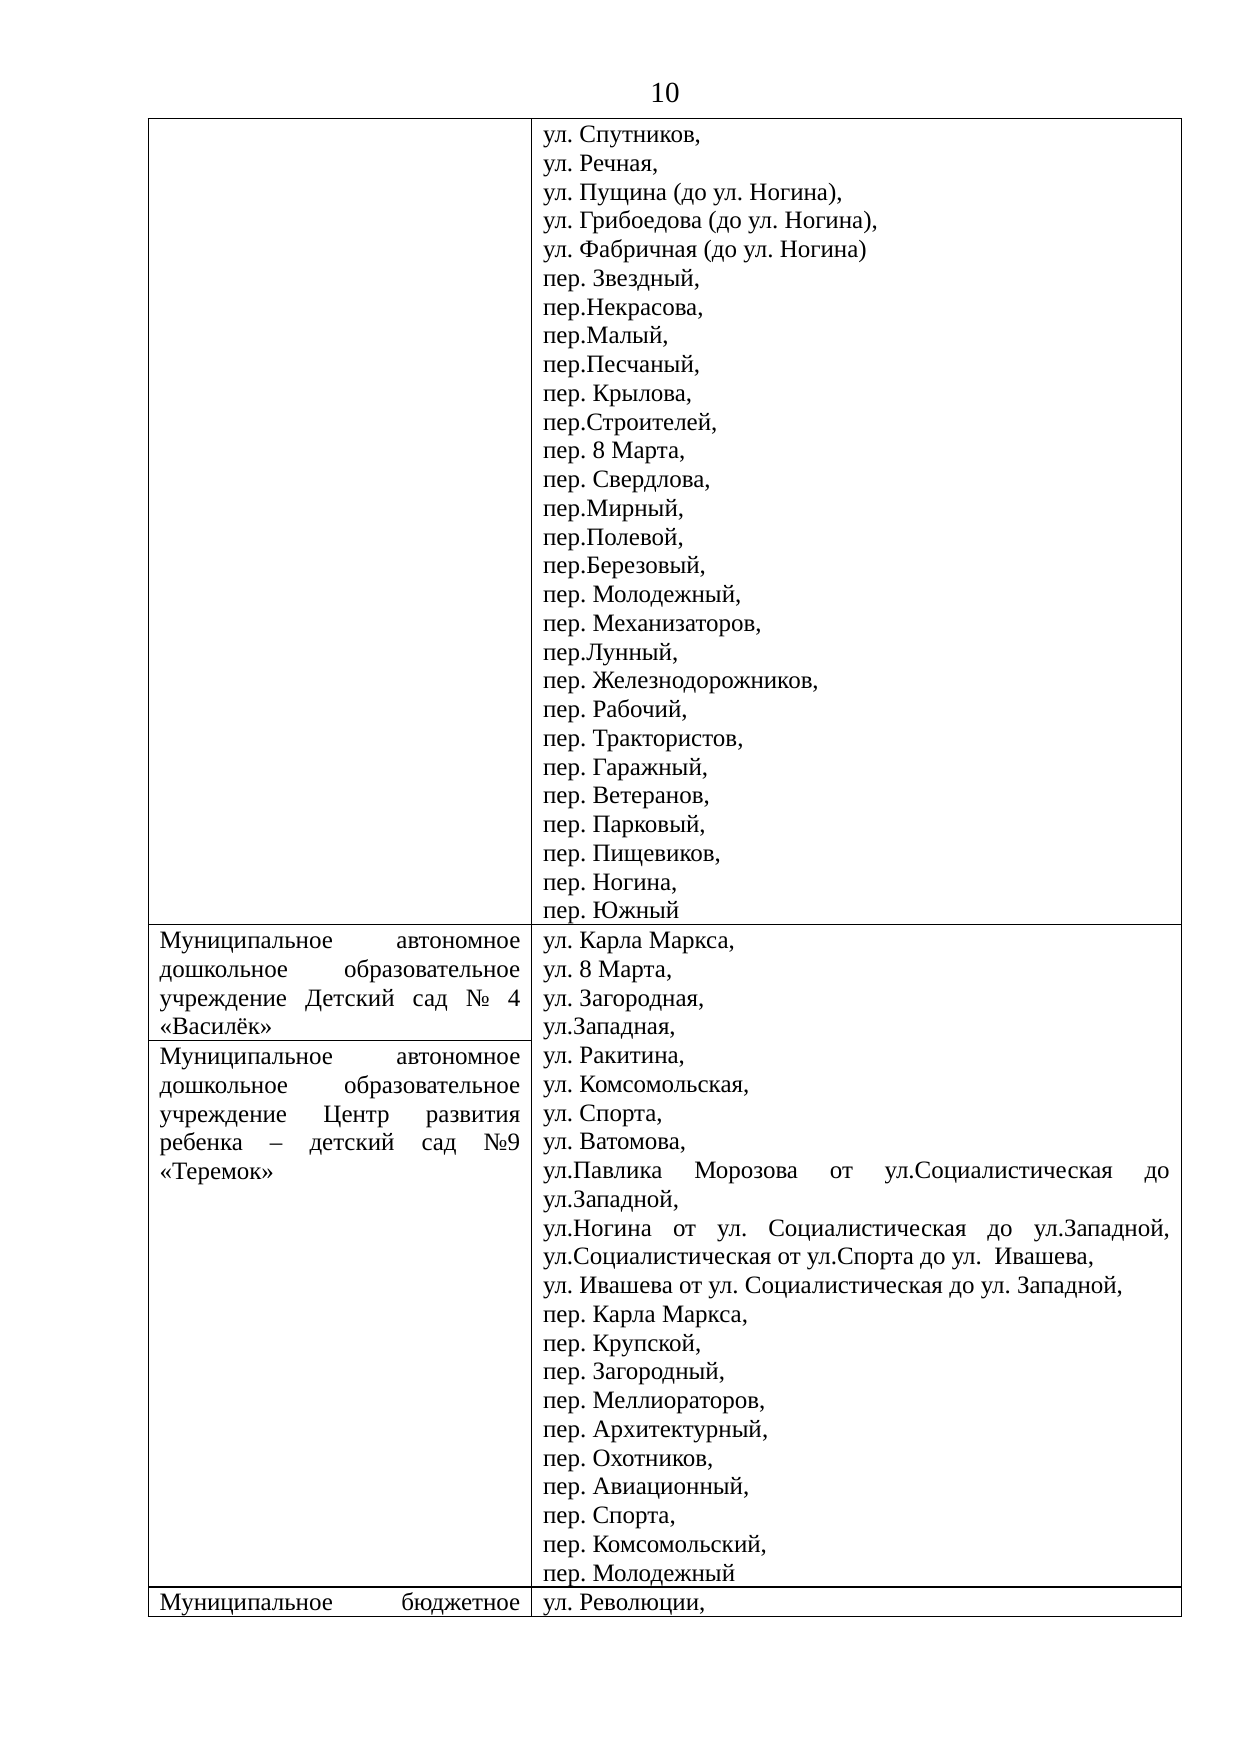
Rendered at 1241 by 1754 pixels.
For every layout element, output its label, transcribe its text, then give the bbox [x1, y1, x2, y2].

table_cell [149, 119, 531, 924]
table_cell ул. Карла Маркса, ул. 8 Марта, ул. Загородная, ул.Западная, ул. Ракитина, ул. Комсомольская, ул. Спорта, ул. Ватомова, ул.Павлика Морозова от ул.Социалистическая до ул.Западной, ул.Ногина от ул. Социалистическая до ул.Западной, ул.Социалистическая от ул.Спорта до ул. Ивашева, ул. Ивашева от ул. Социалистическая до ул. Западной, пер. Карла Маркса, пер. Крупской, пер. Загородный, пер. Меллиораторов, пер. Архитектурный, пер. Охотников, пер. Авиационный, пер. Спорта, пер. Комсомольский, пер. Молодежный [532, 925, 1181, 1586]
table_cell ул. Революции, [532, 1588, 1181, 1616]
table_cell Муниципальное бюджетное [149, 1588, 531, 1616]
table_cell Муниципальное автономное дошкольное образовательное учреждение Детский сад № 4 «Василёк» [149, 925, 531, 1040]
table_cell Муниципальное автономное дошкольное образовательное учреждение Центр развития ребенка – детский сад №9 «Теремок» [149, 1041, 531, 1586]
